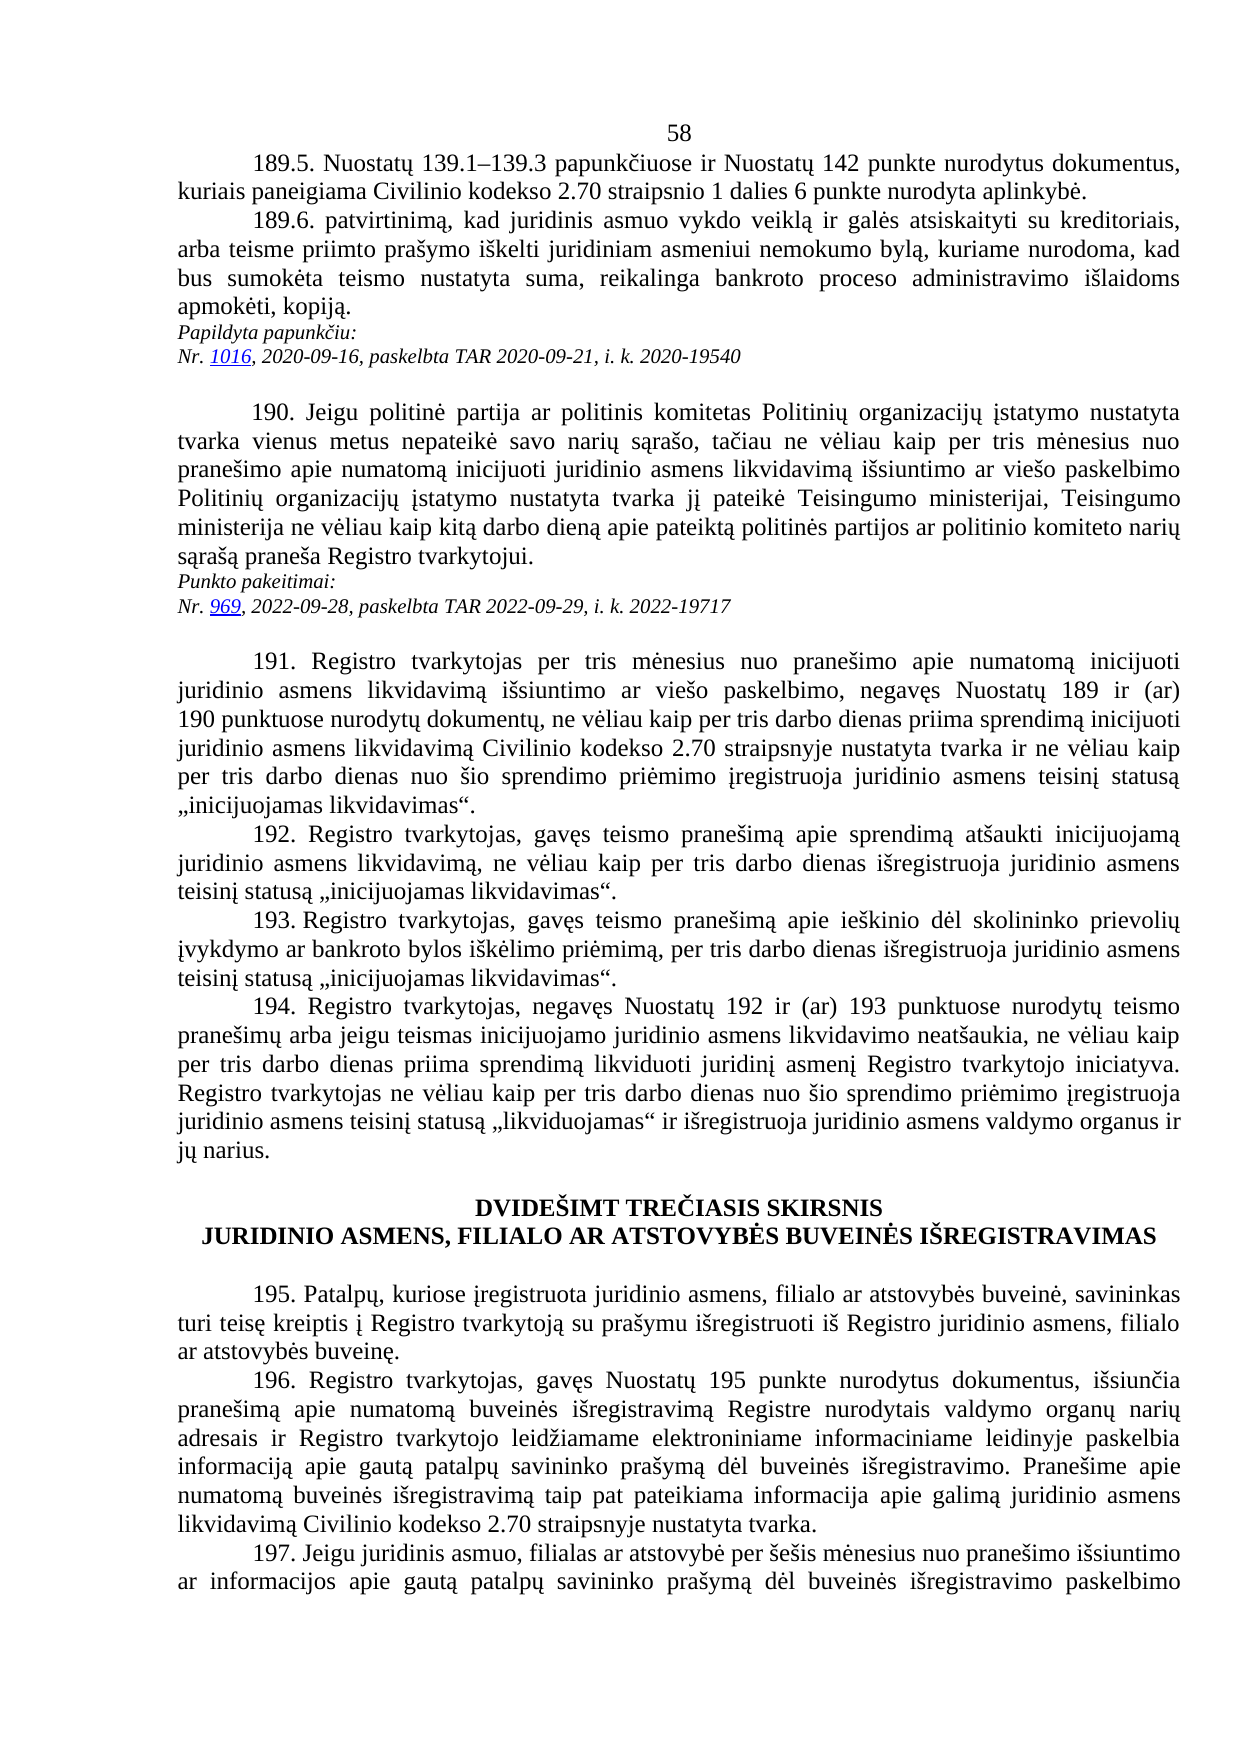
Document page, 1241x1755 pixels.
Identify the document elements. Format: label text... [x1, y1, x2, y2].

text JURIDINIO ASMENS, FILIALO AR ATSTOVYBĖS BUVEINĖS IŠREGISTRAVIMAS [177, 1221, 1181, 1250]
text 193. Registro tvarkytojas, gavęs teismo pranešimą apie ieškinio dėl skolininko prievolių įvykdymo ar bankroto bylos iškėlimo priėmimą, per tris darbo dienas išregistruoja juridinio asmens teisinį statusą „inicijuojamas likvidavimas“. [177, 905, 1181, 991]
text 195. Patalpų, kuriose įregistruota juridinio asmens, filialo ar atstovybės buveinė, savininkas turi teisę kreiptis į Registro tvarkytoją su prašymu išregistruoti iš Registro juridinio asmens, filialo ar atstovybės buveinę. [177, 1279, 1181, 1365]
text DVIDEŠIMT TREČIASIS SKIRSNIS [177, 1193, 1181, 1221]
text 189.5. Nuostatų 139.1–139.3 papunkčiuose ir Nuostatų 142 punkte nurodytus dokumentus, kuriais paneigiama Civilinio kodekso 2.70 straipsnio 1 dalies 6 punkte nurodyta aplinkybė. [177, 148, 1181, 205]
text 192. Registro tvarkytojas, gavęs teismo pranešimą apie sprendimą atšaukti inicijuojamą juridinio asmens likvidavimą, ne vėliau kaip per tris darbo dienas išregistruoja juridinio asmens teisinį statusą „inicijuojamas likvidavimas“. [177, 819, 1181, 905]
text Nr. 1016, 2020-09-16, paskelbta TAR 2020-09-21, i. k. 2020-19540 [177, 344, 1181, 368]
text Nr. 969, 2022-09-28, paskelbta TAR 2022-09-29, i. k. 2022-19717 [177, 593, 1181, 618]
text 190. Jeigu politinė partija ar politinis komitetas Politinių organizacijų įstatymo nustatyta tvarka vienus metus nepateikė savo narių sąrašo, tačiau ne vėliau kaip per tris mėnesius nuo pranešimo apie numatomą inicijuoti juridinio asmens likvidavimą išsiuntimo ar viešo paskelbimo Politinių organizacijų įstatymo nustatyta tvarka jį pateikė Teisingumo ministerijai, Teisingumo ministerija ne vėliau kaip kitą darbo dieną apie pateiktą politinės partijos ar politinio komiteto narių sąrašą praneša Registro tvarkytojui. [177, 397, 1181, 569]
text 196. Registro tvarkytojas, gavęs Nuostatų 195 punkte nurodytus dokumentus, išsiunčia pranešimą apie numatomą buveinės išregistravimą Registre nurodytais valdymo organų narių adresais ir Registro tvarkytojo leidžiamame elektroniniame informaciniame leidinyje paskelbia informaciją apie gautą patalpų savininko prašymą dėl buveinės išregistravimo. Pranešime apie numatomą buveinės išregistravimą taip pat pateikiama informacija apie galimą juridinio asmens likvidavimą Civilinio kodekso 2.70 straipsnyje nustatyta tvarka. [177, 1365, 1181, 1538]
text 189.6. patvirtinimą, kad juridinis asmuo vykdo veiklą ir galės atsiskaityti su kreditoriais, arba teisme priimto prašymo iškelti juridiniam asmeniui nemokumo bylą, kuriame nurodoma, kad bus sumokėta teismo nustatyta suma, reikalinga bankroto proceso administravimo išlaidoms apmokėti, kopiją. [177, 205, 1181, 320]
text 194. Registro tvarkytojas, negavęs Nuostatų 192 ir (ar) 193 punktuose nurodytų teismo pranešimų arba jeigu teismas inicijuojamo juridinio asmens likvidavimo neatšaukia, ne vėliau kaip per tris darbo dienas priima sprendimą likviduoti juridinį asmenį Registro tvarkytojo iniciatyva. Registro tvarkytojas ne vėliau kaip per tris darbo dienas nuo šio sprendimo priėmimo įregistruoja juridinio asmens teisinį statusą „likviduojamas“ ir išregistruoja juridinio asmens valdymo organus ir jų narius. [177, 991, 1181, 1164]
text Papildyta papunkčiu: [177, 320, 1181, 344]
text 197. Jeigu juridinis asmuo, filialas ar atstovybė per šešis mėnesius nuo pranešimo išsiuntimo ar informacijos apie gautą patalpų savininko prašymą dėl buveinės išregistravimo paskelbimo [177, 1538, 1181, 1595]
text 191. Registro tvarkytojas per tris mėnesius nuo pranešimo apie numatomą inicijuoti juridinio asmens likvidavimą išsiuntimo ar viešo paskelbimo, negavęs Nuostatų 189 ir (ar) 190 punktuose nurodytų dokumentų, ne vėliau kaip per tris darbo dienas priima sprendimą inicijuoti juridinio asmens likvidavimą Civilinio kodekso 2.70 straipsnyje nustatyta tvarka ir ne vėliau kaip per tris darbo dienas nuo šio sprendimo priėmimo įregistruoja juridinio asmens teisinį statusą „inicijuojamas likvidavimas“. [177, 646, 1181, 819]
text Punkto pakeitimai: [177, 569, 1181, 593]
